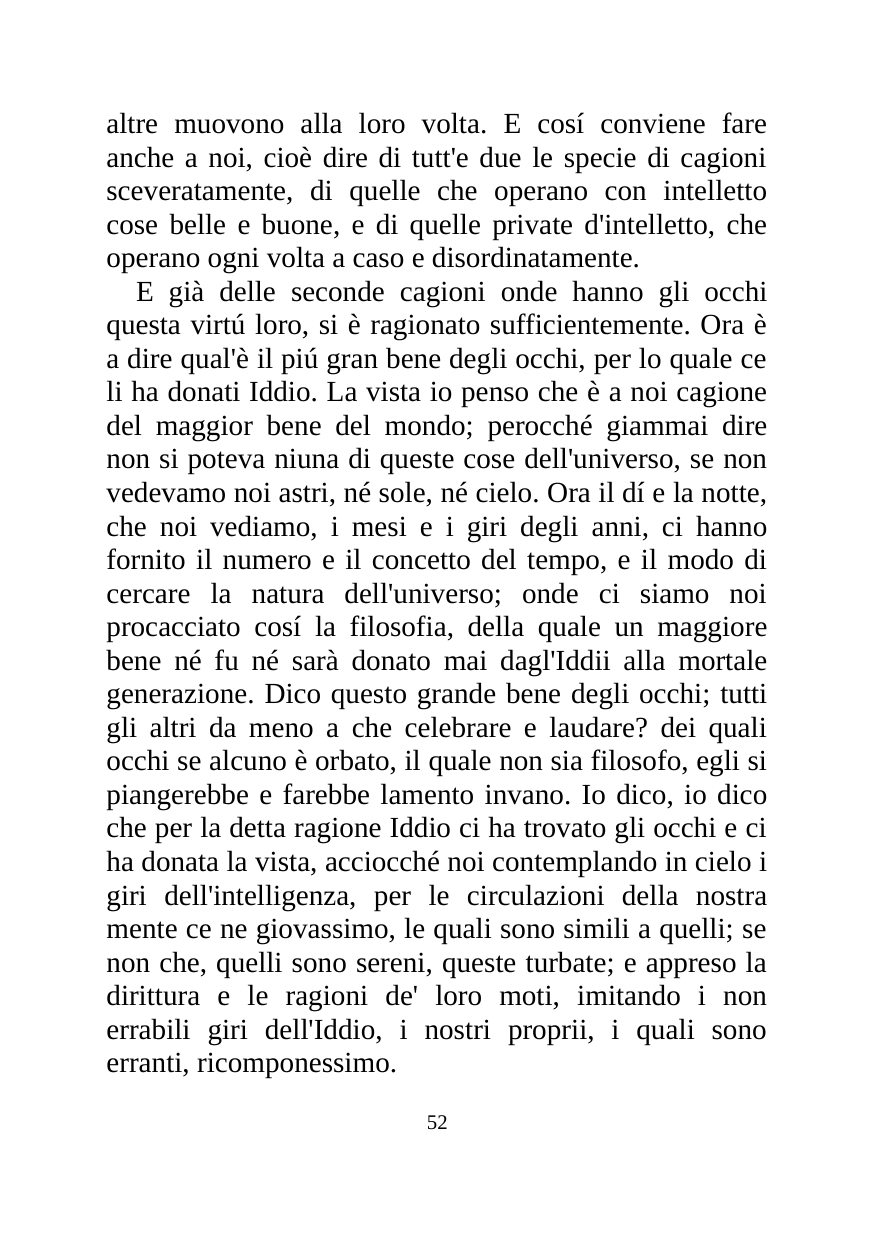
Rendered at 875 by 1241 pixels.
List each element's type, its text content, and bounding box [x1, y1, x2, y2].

text altre muovono alla loro volta. E cosí conviene fare anche a noi, cioè dire di tutt'e due le specie di cagioni sceveratamente, di quelle che operano con intelletto cose belle e buone, e di quelle private d'intelletto, che operano ogni volta a caso e disordinatamente. [106, 106, 768, 274]
text E già delle seconde cagioni onde hanno gli occhi questa virtú loro, si è ragionato sufficientemente. Ora è a dire qual'è il piú gran bene degli occhi, per lo quale ce li ha donati Iddio. La vista io penso che è a noi cagione del maggior bene del mondo; perocché giammai dire non si poteva niuna di queste cose dell'universo, se non vedevamo noi astri, né sole, né cielo. Ora il dí e la notte, che noi vediamo, i mesi e i giri degli anni, ci hanno fornito il numero e il concetto del tempo, e il modo di cercare la natura dell'universo; onde ci siamo noi procacciato cosí la filosofia, della quale un maggiore bene né fu né sarà donato mai dagl'Iddii alla mortale generazione. Dico questo grande bene degli occhi; tutti gli altri da meno a che celebrare e laudare? dei quali occhi se alcuno è orbato, il quale non sia filosofo, egli si piangerebbe e farebbe lamento invano. Io dico, io dico che per la detta ragione Iddio ci ha trovato gli occhi e ci ha donata la vista, acciocché noi contemplando in cielo i giri dell'intelligenza, per le circulazioni della nostra mente ce ne giovassimo, le quali sono simili a quelli; se non che, quelli sono sereni, queste turbate; e appreso la dirittura e le ragioni de' loro moti, imitando i non errabili giri dell'Iddio, i nostri proprii, i quali sono erranti, ricomponessimo. [106, 274, 768, 1079]
